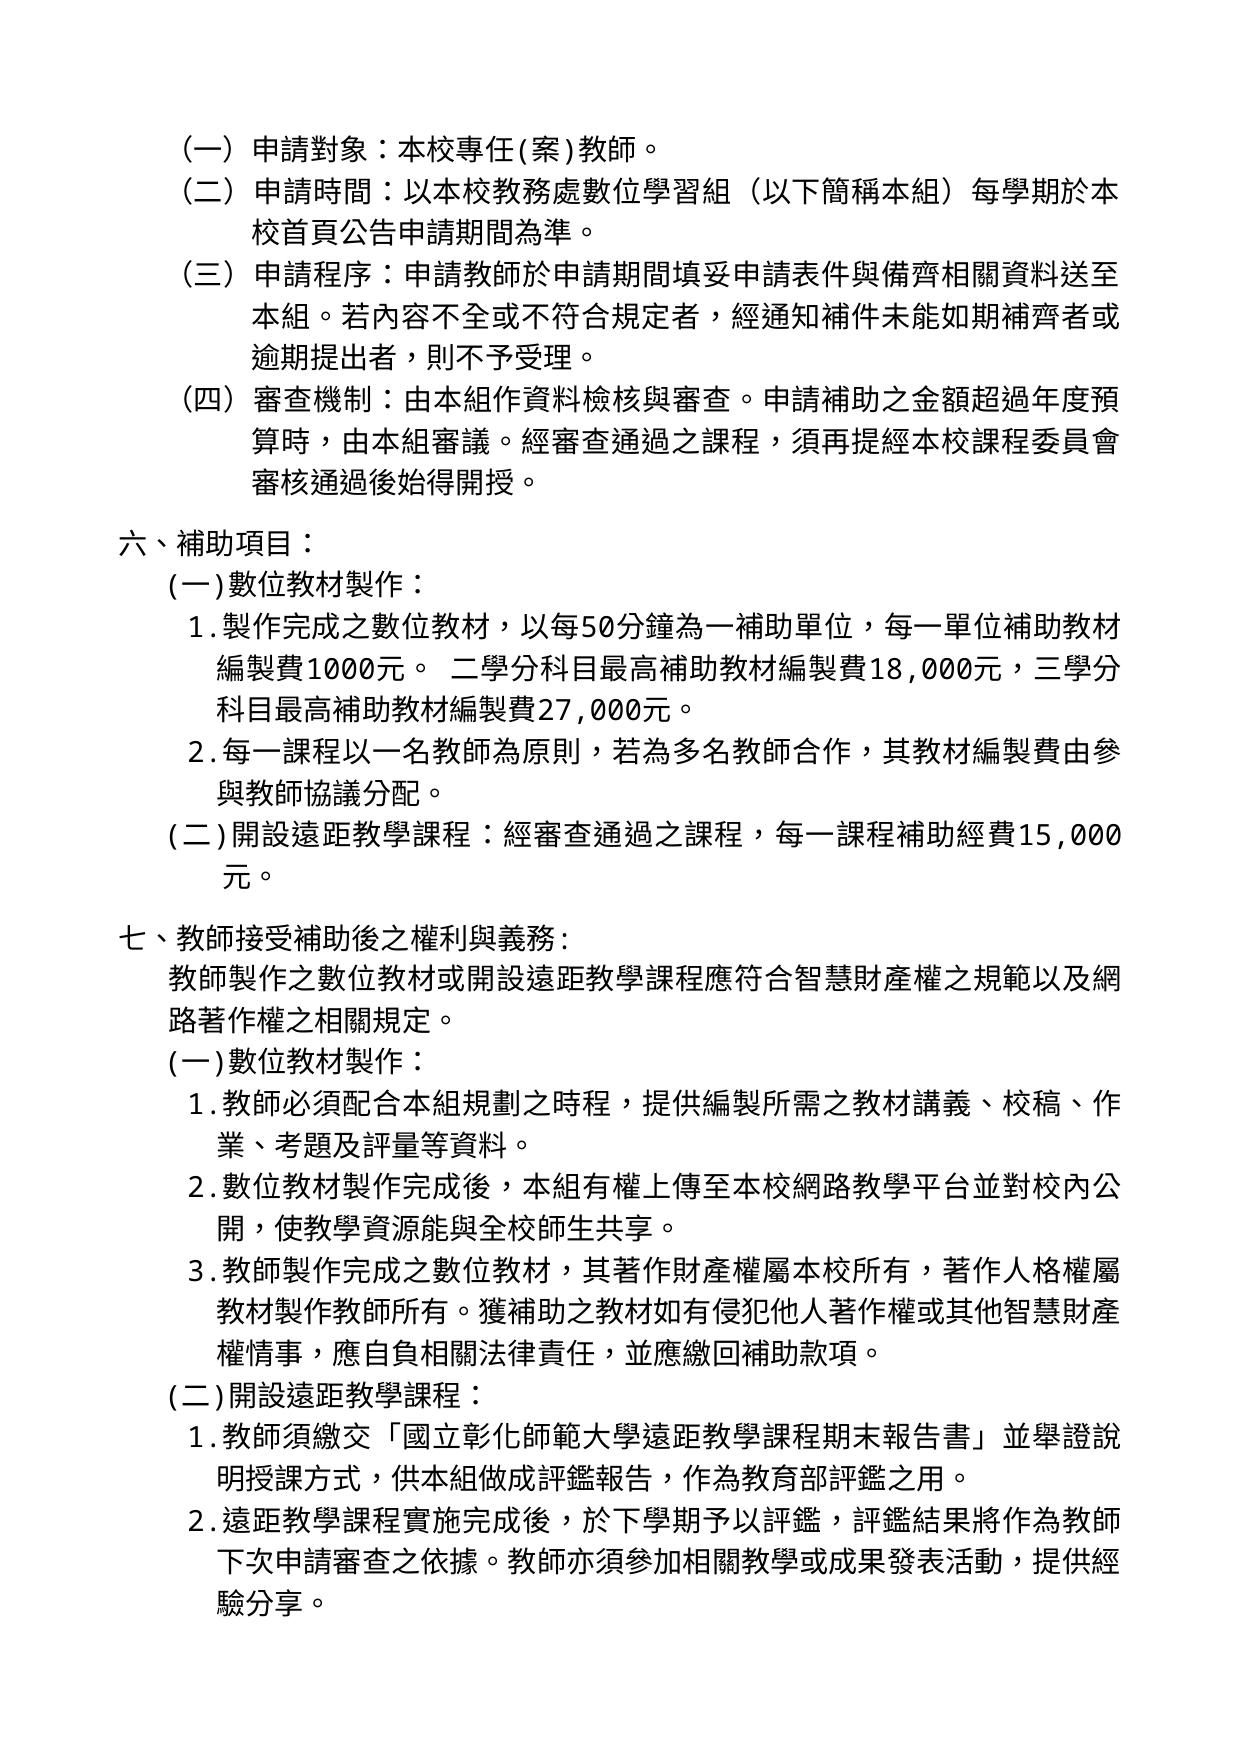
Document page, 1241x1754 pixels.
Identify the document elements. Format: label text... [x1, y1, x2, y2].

text (一)數位教材製作： [164, 562, 1122, 604]
text （三）申請程序：申請教師於申請期間填妥申請表件與備齊相關資料送至本組。若內容不全或不符合規定者，經通知補件未能如期補齊者或逾期提出者，則不予受理。 [164, 252, 1122, 377]
text 2.數位教材製作完成後，本組有權上傳至本校網路教學平台並對校內公開，使教學資源能與全校師生共享。 [187, 1164, 1122, 1248]
text （四）審查機制：由本組作資料檢核與審查。申請補助之金額超過年度預算時，由本組審議。經審查通過之課程，須再提經本校課程委員會審核通過後始得開授。 [164, 377, 1122, 502]
text 教師製作之數位教材或開設遠距教學課程應符合智慧財產權之規範以及網路著作權之相關規定。 [168, 956, 1122, 1039]
text 七、教師接受補助後之權利與義務: [118, 914, 1122, 956]
text （一）申請對象：本校專任(案)教師。 [164, 127, 1122, 169]
text (二)開設遠距教學課程： [164, 1373, 1122, 1414]
text 1.教師必須配合本組規劃之時程，提供編製所需之教材講義、校稿、作業、考題及評量等資料。 [187, 1081, 1122, 1164]
text 3.教師製作完成之數位教材，其著作財產權屬本校所有，著作人格權屬教材製作教師所有。獲補助之教材如有侵犯他人著作權或其他智慧財產權情事，應自負相關法律責任，並應繳回補助款項。 [187, 1248, 1122, 1373]
text 2.每一課程以一名教師為原則，若為多名教師合作，其教材編製費由參與教師協議分配。 [187, 729, 1122, 812]
text (二)開設遠距教學課程：經審查通過之課程，每一課程補助經費15,000元。 [164, 812, 1122, 896]
text 1.教師須繳交「國立彰化師範大學遠距教學課程期末報告書」並舉證說明授課方式，供本組做成評鑑報告，作為教育部評鑑之用。 [187, 1414, 1122, 1498]
text 1.製作完成之數位教材，以每50分鐘為一補助單位，每一單位補助教材編製費1000元。 二學分科目最高補助教材編製費18,000元，三學分科目最高補助教材編製費27,000元。 [187, 604, 1122, 729]
text 六、補助項目： [118, 521, 1122, 562]
text （二）申請時間：以本校教務處數位學習組（以下簡稱本組）每學期於本校首頁公告申請期間為準。 [164, 169, 1122, 252]
text (一)數位教材製作： [164, 1039, 1122, 1081]
text 2.遠距教學課程實施完成後，於下學期予以評鑑，評鑑結果將作為教師下次申請審查之依據。教師亦須參加相關教學或成果發表活動，提供經驗分享。 [187, 1498, 1122, 1623]
